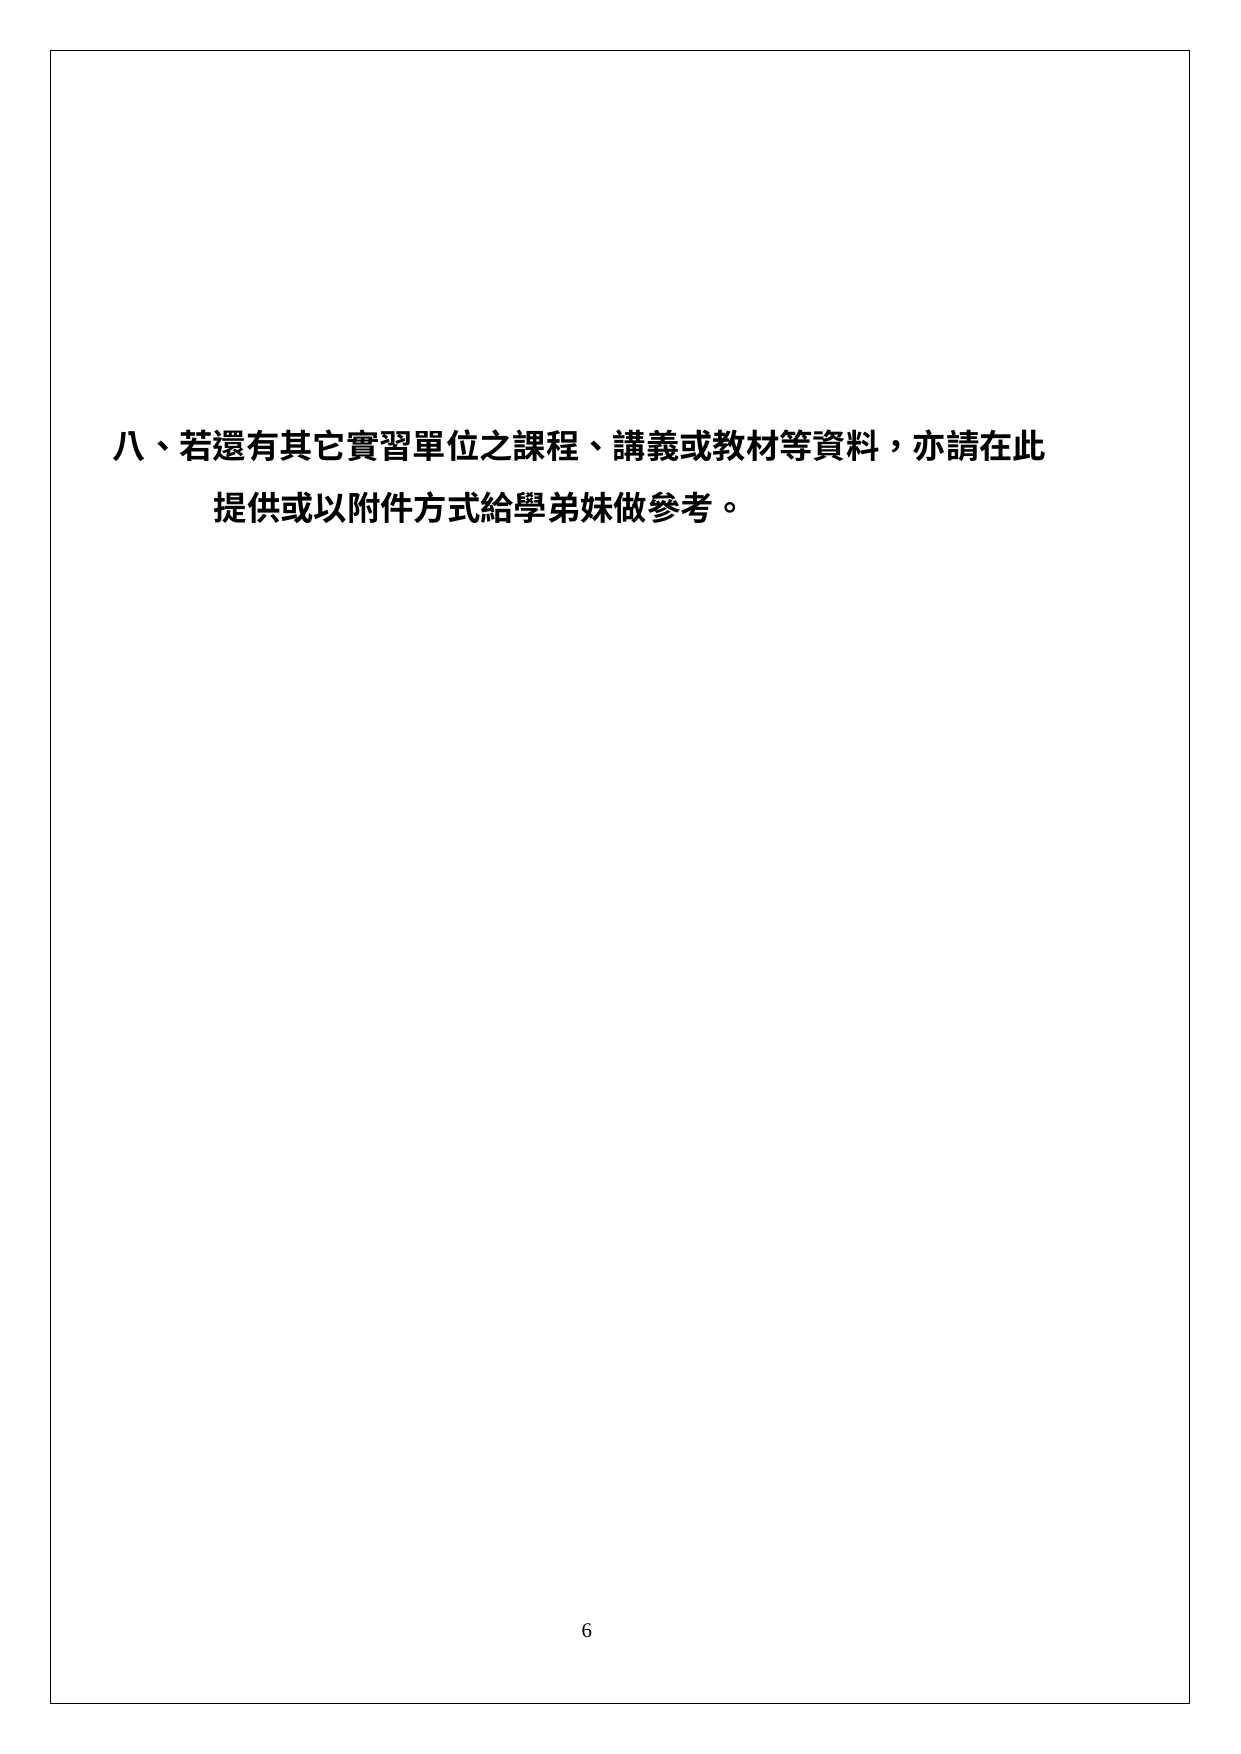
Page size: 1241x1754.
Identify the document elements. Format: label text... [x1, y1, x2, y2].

text 八、若還有其它實習單位之課程、講義或教材等資料，亦請在此提供或以附件方式給學弟妹做參考。 [112, 402, 1053, 527]
